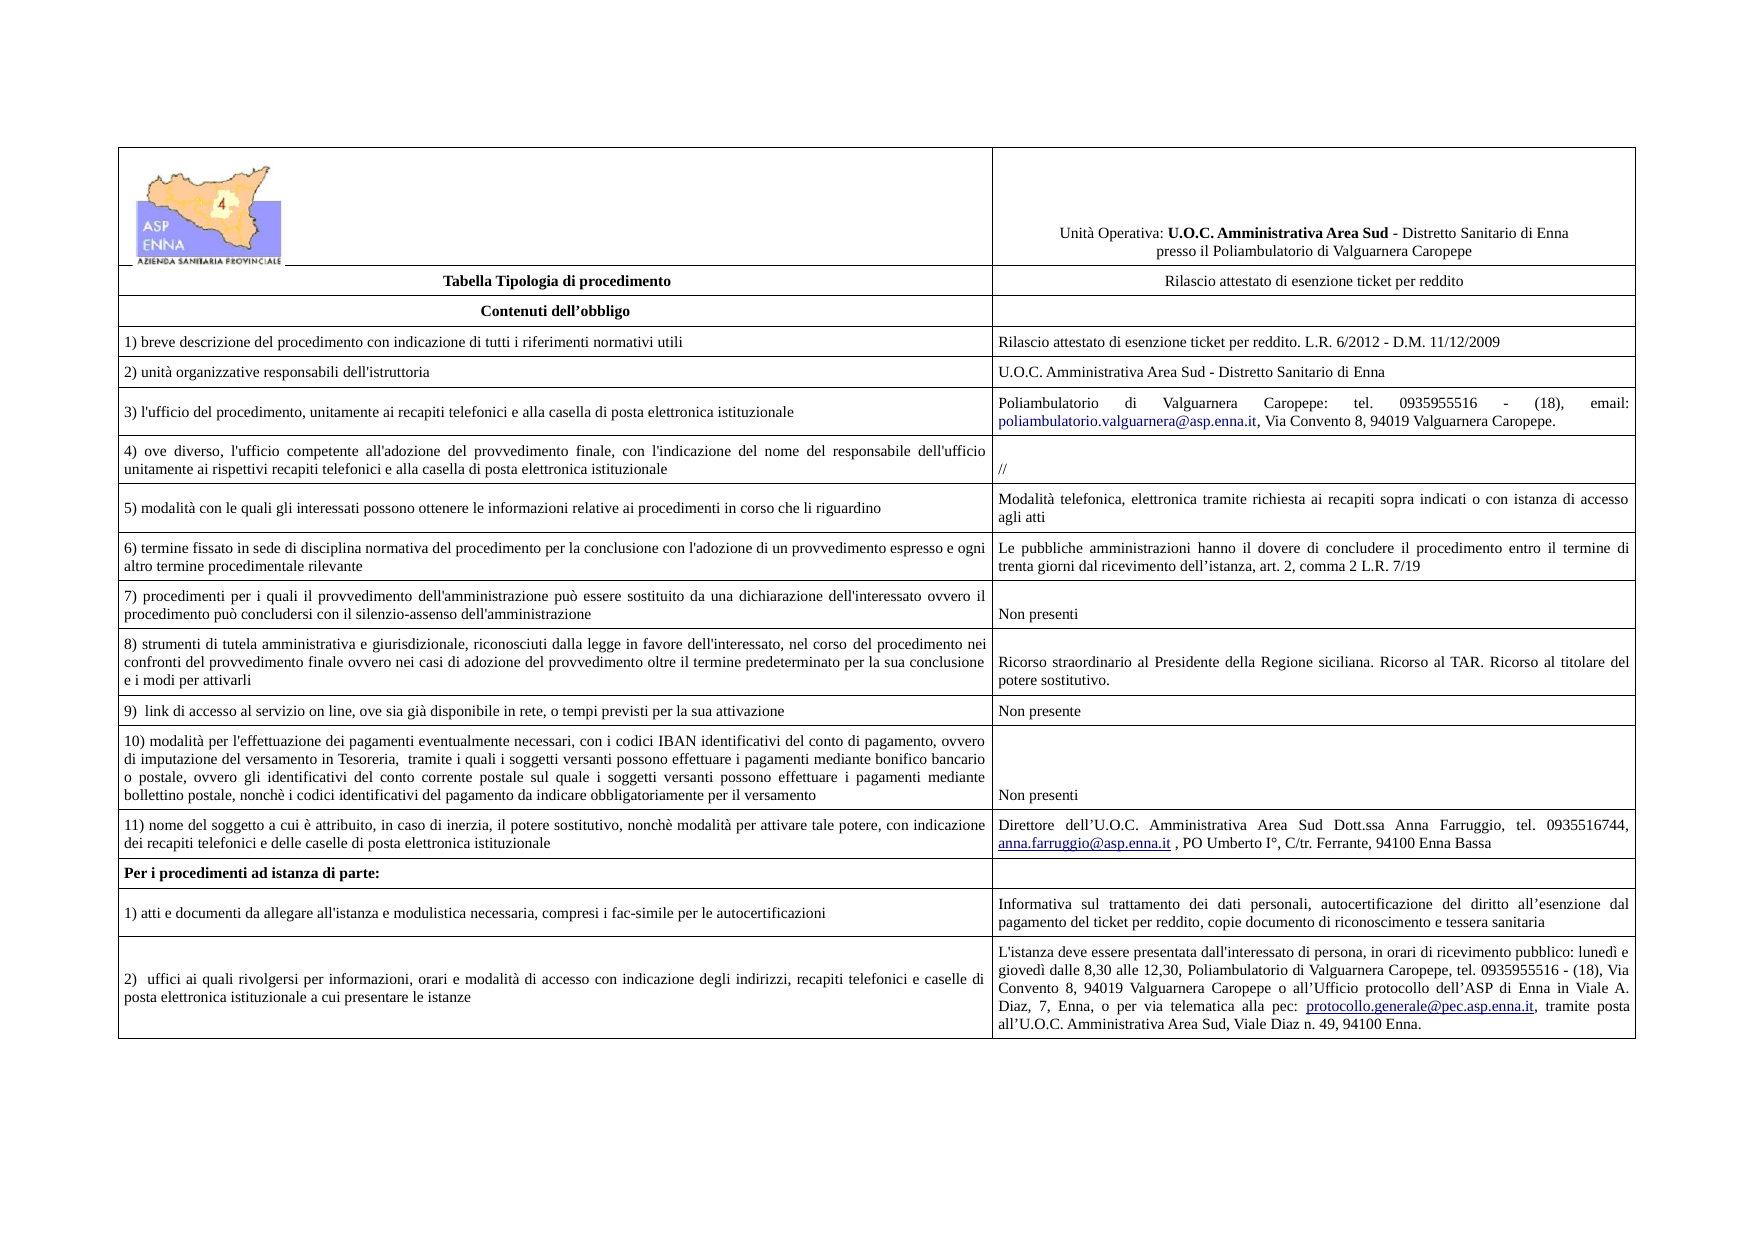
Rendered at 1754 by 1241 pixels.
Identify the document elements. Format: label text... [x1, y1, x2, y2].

table_header [119, 148, 992, 265]
table_cell L'istanza deve essere presentata dall'interessato di persona, in orari di ricevimento pubblico: lunedì e giovedì dalle 8,30 alle 12,30, Poliambulatorio di Valguarnera Caropepe, tel. 0935955516 - (18), Via Convento 8, 94019 Valguarnera Caropepe o all’Ufficio protocollo dell’ASP di Enna in Viale A. Diaz, 7, Enna, o per via telematica alla pec: protocollo.generale@pec.asp.enna.it, tramite posta all’U.O.C. Amministrativa Area Sud, Viale Diaz n. 49, 94100 Enna. [993, 937, 1635, 1038]
table_cell Non presenti [993, 581, 1635, 628]
table_cell Per i procedimenti ad istanza di parte: [119, 859, 992, 888]
table_cell // [993, 436, 1635, 483]
table_cell Le pubbliche amministrazioni hanno il dovere di concludere il procedimento entro il termine di trenta giorni dal ricevimento dell’istanza, art. 2, comma 2 L.R. 7/19 [993, 533, 1635, 580]
table_cell Rilascio attestato di esenzione ticket per reddito. L.R. 6/2012 - D.M. 11/12/2009 [993, 327, 1635, 356]
table_cell Non presenti [993, 726, 1635, 809]
table_cell 2) unità organizzative responsabili dell'istruttoria [119, 357, 992, 387]
table_cell 8) strumenti di tutela amministrativa e giurisdizionale, riconosciuti dalla legge in favore dell'interessato, nel corso del procedimento nei confronti del provvedimento finale ovvero nei casi di adozione del provvedimento oltre il termine predeterminato per la sua conclusione e i modi per attivarli [119, 629, 992, 694]
table_cell 3) l'ufficio del procedimento, unitamente ai recapiti telefonici e alla casella di posta elettronica istituzionale [119, 388, 992, 435]
table_cell Informativa sul trattamento dei dati personali, autocertificazione del diritto all’esenzione dal pagamento del ticket per reddito, copie documento di riconoscimento e tessera sanitaria [993, 889, 1635, 936]
table_cell 4) ove diverso, l'ufficio competente all'adozione del provvedimento finale, con l'indicazione del nome del responsabile dell'ufficio unitamente ai rispettivi recapiti telefonici e alla casella di posta elettronica istituzionale [119, 436, 992, 483]
table_cell 7) procedimenti per i quali il provvedimento dell'amministrazione può essere sostituito da una dichiarazione dell'interessato ovvero il procedimento può concludersi con il silenzio-assenso dell'amministrazione [119, 581, 992, 628]
table_cell 5) modalità con le quali gli interessati possono ottenere le informazioni relative ai procedimenti in corso che li riguardino [119, 484, 992, 532]
table_cell Ricorso straordinario al Presidente della Regione siciliana. Ricorso al TAR. Ricorso al titolare del potere sostitutivo. [993, 629, 1635, 694]
table_cell U.O.C. Amministrativa Area Sud - Distretto Sanitario di Enna [993, 357, 1635, 387]
table_cell Poliambulatorio di Valguarnera Caropepe: tel. 0935955516 - (18), email: poliambulatorio.valguarnera@asp.enna.it, Via Convento 8, 94019 Valguarnera Caropepe. [993, 388, 1635, 435]
table_cell 11) nome del soggetto a cui è attribuito, in caso di inerzia, il potere sostitutivo, nonchè modalità per attivare tale potere, con indicazione dei recapiti telefonici e delle caselle di posta elettronica istituzionale [119, 810, 992, 857]
table_cell 1) atti e documenti da allegare all'istanza e modulistica necessaria, compresi i fac-simile per le autocertificazioni [119, 889, 992, 936]
picture [132, 161, 286, 266]
table_cell 9) link di accesso al servizio on line, ove sia già disponibile in rete, o tempi previsti per la sua attivazione [119, 696, 992, 725]
table_cell Tabella Tipologia di procedimento [119, 266, 992, 295]
table_cell [993, 859, 1635, 888]
table_cell 10) modalità per l'effettuazione dei pagamenti eventualmente necessari, con i codici IBAN identificativi del conto di pagamento, ovvero di imputazione del versamento in Tesoreria, tramite i quali i soggetti versanti possono effettuare i pagamenti mediante bonifico bancario o postale, ovvero gli identificativi del conto corrente postale sul quale i soggetti versanti possono effettuare i pagamenti mediante bollettino postale, nonchè i codici identificativi del pagamento da indicare obbligatoriamente per il versamento [119, 726, 992, 809]
table_header Unità Operativa: U.O.C. Amministrativa Area Sud - Distretto Sanitario di Enna presso il Poliambulatorio di Valguarnera Caropepe [993, 148, 1635, 265]
table_cell [993, 296, 1635, 326]
table_cell 2) uffici ai quali rivolgersi per informazioni, orari e modalità di accesso con indicazione degli indirizzi, recapiti telefonici e caselle di posta elettronica istituzionale a cui presentare le istanze [119, 937, 992, 1038]
table_cell Modalità telefonica, elettronica tramite richiesta ai recapiti sopra indicati o con istanza di accesso agli atti [993, 484, 1635, 532]
table_cell 6) termine fissato in sede di disciplina normativa del procedimento per la conclusione con l'adozione di un provvedimento espresso e ogni altro termine procedimentale rilevante [119, 533, 992, 580]
table_cell Direttore dell’U.O.C. Amministrativa Area Sud Dott.ssa Anna Farruggio, tel. 0935516744, anna.farruggio@asp.enna.it , PO Umberto I°, C/tr. Ferrante, 94100 Enna Bassa [993, 810, 1635, 857]
table_cell 1) breve descrizione del procedimento con indicazione di tutti i riferimenti normativi utili [119, 327, 992, 356]
table_cell Non presente [993, 696, 1635, 725]
table_cell Contenuti dell’obbligo [119, 296, 992, 326]
table_cell Rilascio attestato di esenzione ticket per reddito [993, 266, 1635, 295]
